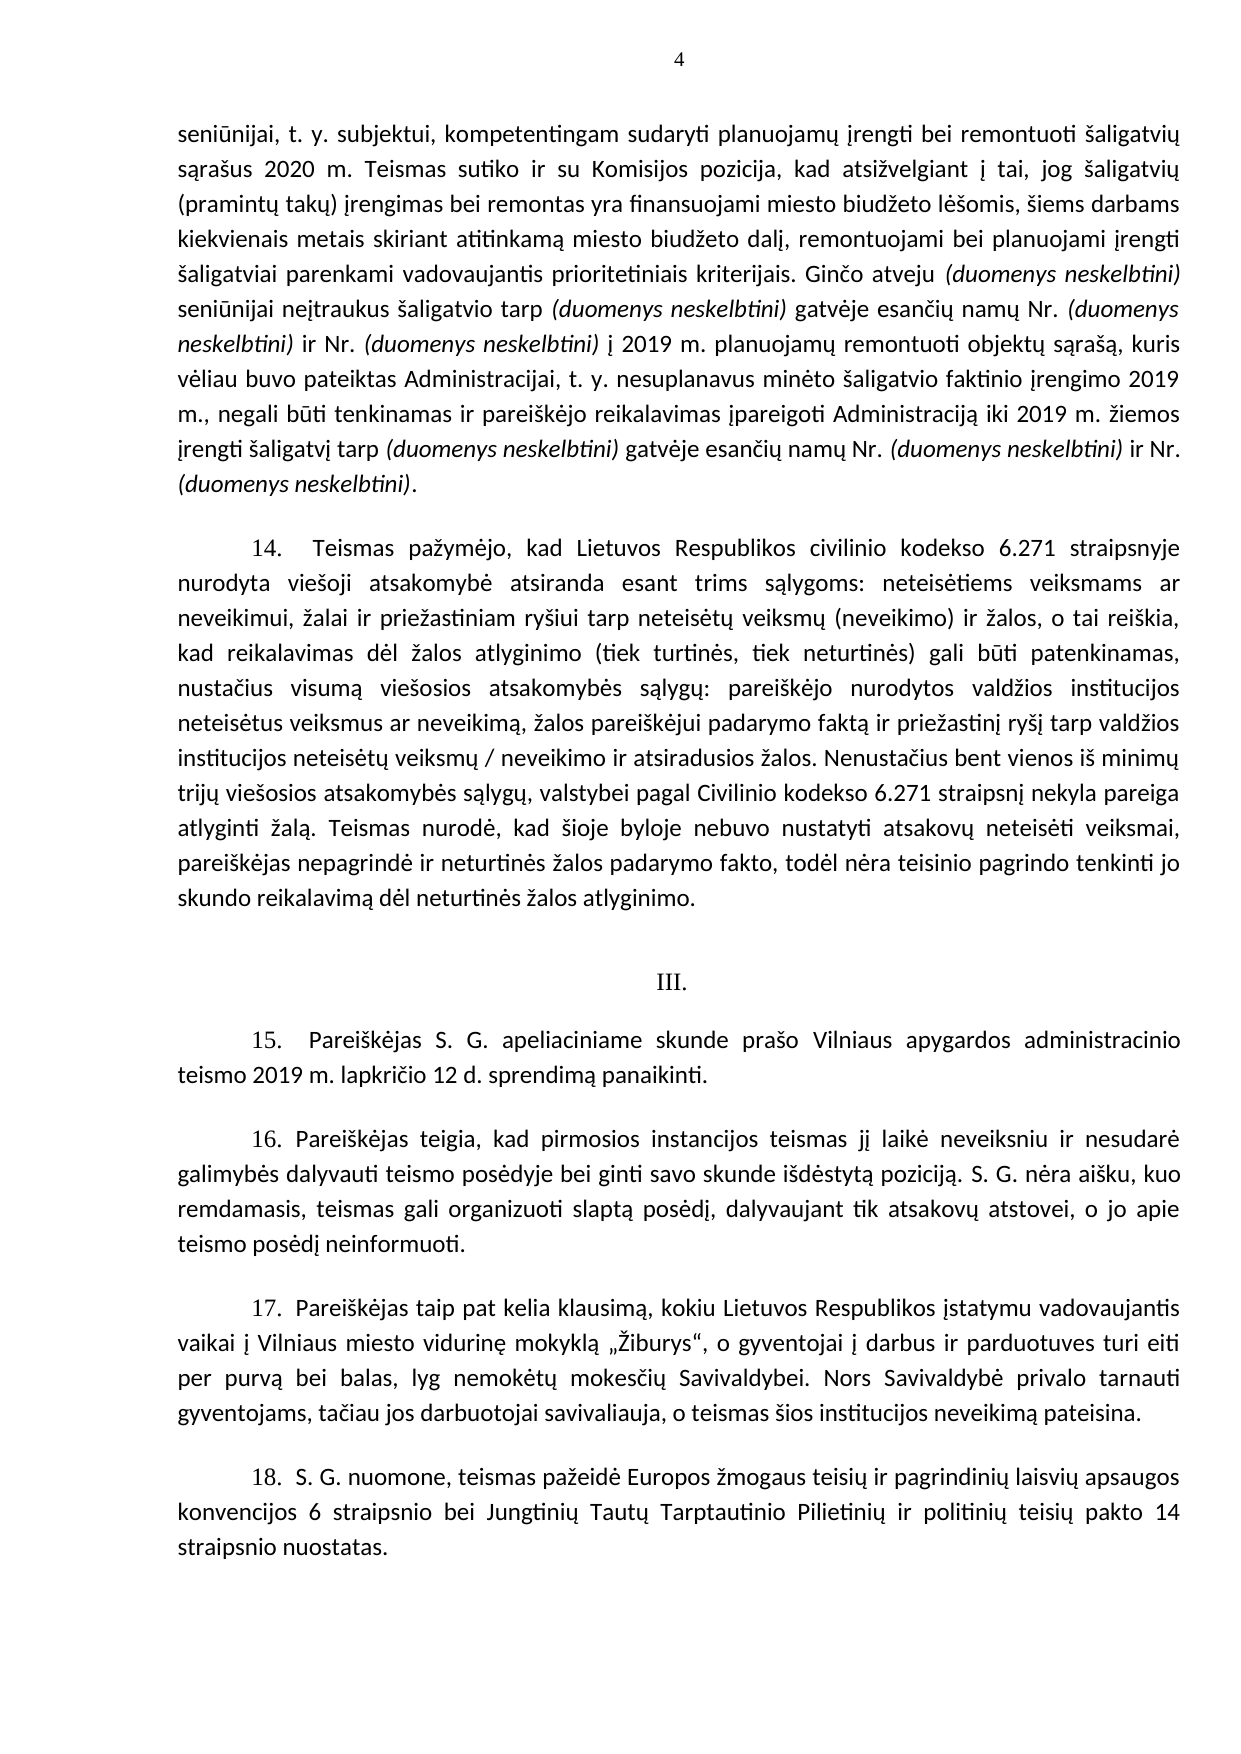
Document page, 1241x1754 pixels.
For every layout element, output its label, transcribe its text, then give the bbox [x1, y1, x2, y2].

text seniūnijai, t. y. subjektui, kompetentingam sudaryti planuojamų įrengti bei remontuoti šaligatvių sąrašus 2020 m. Teismas sutiko ir su Komisijos pozicija, kad atsižvelgiant į tai, jog šaligatvių (pramintų takų) įrengimas bei remontas yra finansuojami miesto biudžeto lėšomis, šiems darbams kiekvienais metais skiriant atitinkamą miesto biudžeto dalį, remontuojami bei planuojami įrengti šaligatviai parenkami vadovaujantis prioritetiniais kriterijais. Ginčo atveju (duomenys neskelbtini) seniūnijai neįtraukus šaligatvio tarp (duomenys neskelbtini) gatvėje esančių namų Nr. (duomenys neskelbtini) ir Nr. (duomenys neskelbtini) į 2019 m. planuojamų remontuoti objektų sąrašą, kuris vėliau buvo pateiktas Administracijai, t. y. nesuplanavus minėto šaligatvio faktinio įrengimo 2019 m., negali būti tenkinamas ir pareiškėjo reikalavimas įpareigoti Administraciją iki 2019 m. žiemos įrengti šaligatvį tarp (duomenys neskelbtini) gatvėje esančių namų Nr. (duomenys neskelbtini) ir Nr. (duomenys neskelbtini). [177, 118, 1181, 499]
text 14. Teismas pažymėjo, kad Lietuvos Respublikos civilinio kodekso 6.271 straipsnyje nurodyta viešoji atsakomybė atsiranda esant trims sąlygoms: neteisėtiems veiksmams ar neveikimui, žalai ir priežastiniam ryšiui tarp neteisėtų veiksmų (neveikimo) ir žalos, o tai reiškia, kad reikalavimas dėl žalos atlyginimo (tiek turtinės, tiek neturtinės) gali būti patenkinamas, nustačius visumą viešosios atsakomybės sąlygų: pareiškėjo nurodytos valdžios institucijos neteisėtus veiksmus ar neveikimą, žalos pareiškėjui padarymo faktą ir priežastinį ryšį tarp valdžios institucijos neteisėtų veiksmų / neveikimo ir atsiradusios žalos. Nenustačius bent vienos iš minimų trijų viešosios atsakomybės sąlygų, valstybei pagal Civilinio kodekso 6.271 straipsnį nekyla pareiga atlyginti žalą. Teismas nurodė, kad šioje byloje nebuvo nustatyti atsakovų neteisėti veiksmai, pareiškėjas nepagrindė ir neturtinės žalos padarymo fakto, todėl nėra teisinio pagrindo tenkinti jo skundo reikalavimą dėl neturtinės žalos atlyginimo. [177, 532, 1181, 912]
text 16. Pareiškėjas teigia, kad pirmosios instancijos teismas jį laikė neveiksniu ir nesudarė galimybės dalyvauti teismo posėdyje bei ginti savo skunde išdėstytą poziciją. S. G. nėra aišku, kuo remdamasis, teismas gali organizuoti slaptą posėdį, dalyvaujant tik atsakovų atstovei, o jo apie teismo posėdį neinformuoti. [177, 1123, 1181, 1259]
text 17. Pareiškėjas taip pat kelia klausimą, kokiu Lietuvos Respublikos įstatymu vadovaujantis vaikai į Vilniaus miesto vidurinę mokyklą „Žiburys“, o gyventojai į darbus ir parduotuves turi eiti per purvą bei balas, lyg nemokėtų mokesčių Savivaldybei. Nors Savivaldybė privalo tarnauti gyventojams, tačiau jos darbuotojai savivaliauja, o teismas šios institucijos neveikimą pateisina. [177, 1292, 1181, 1428]
text 15. Pareiškėjas S. G. apeliaciniame skunde prašo Vilniaus apygardos administracinio teismo 2019 m. lapkričio 12 d. sprendimą panaikinti. [177, 1025, 1181, 1090]
text 18. S. G. nuomone, teismas pažeidė Europos žmogaus teisių ir pagrindinių laisvių apsaugos konvencijos 6 straipsnio bei Jungtinių Tautų Tarptautinio Pilietinių ir politinių teisių pakto 14 straipsnio nuostatas. [177, 1461, 1181, 1561]
text III. [162, 967, 1181, 996]
